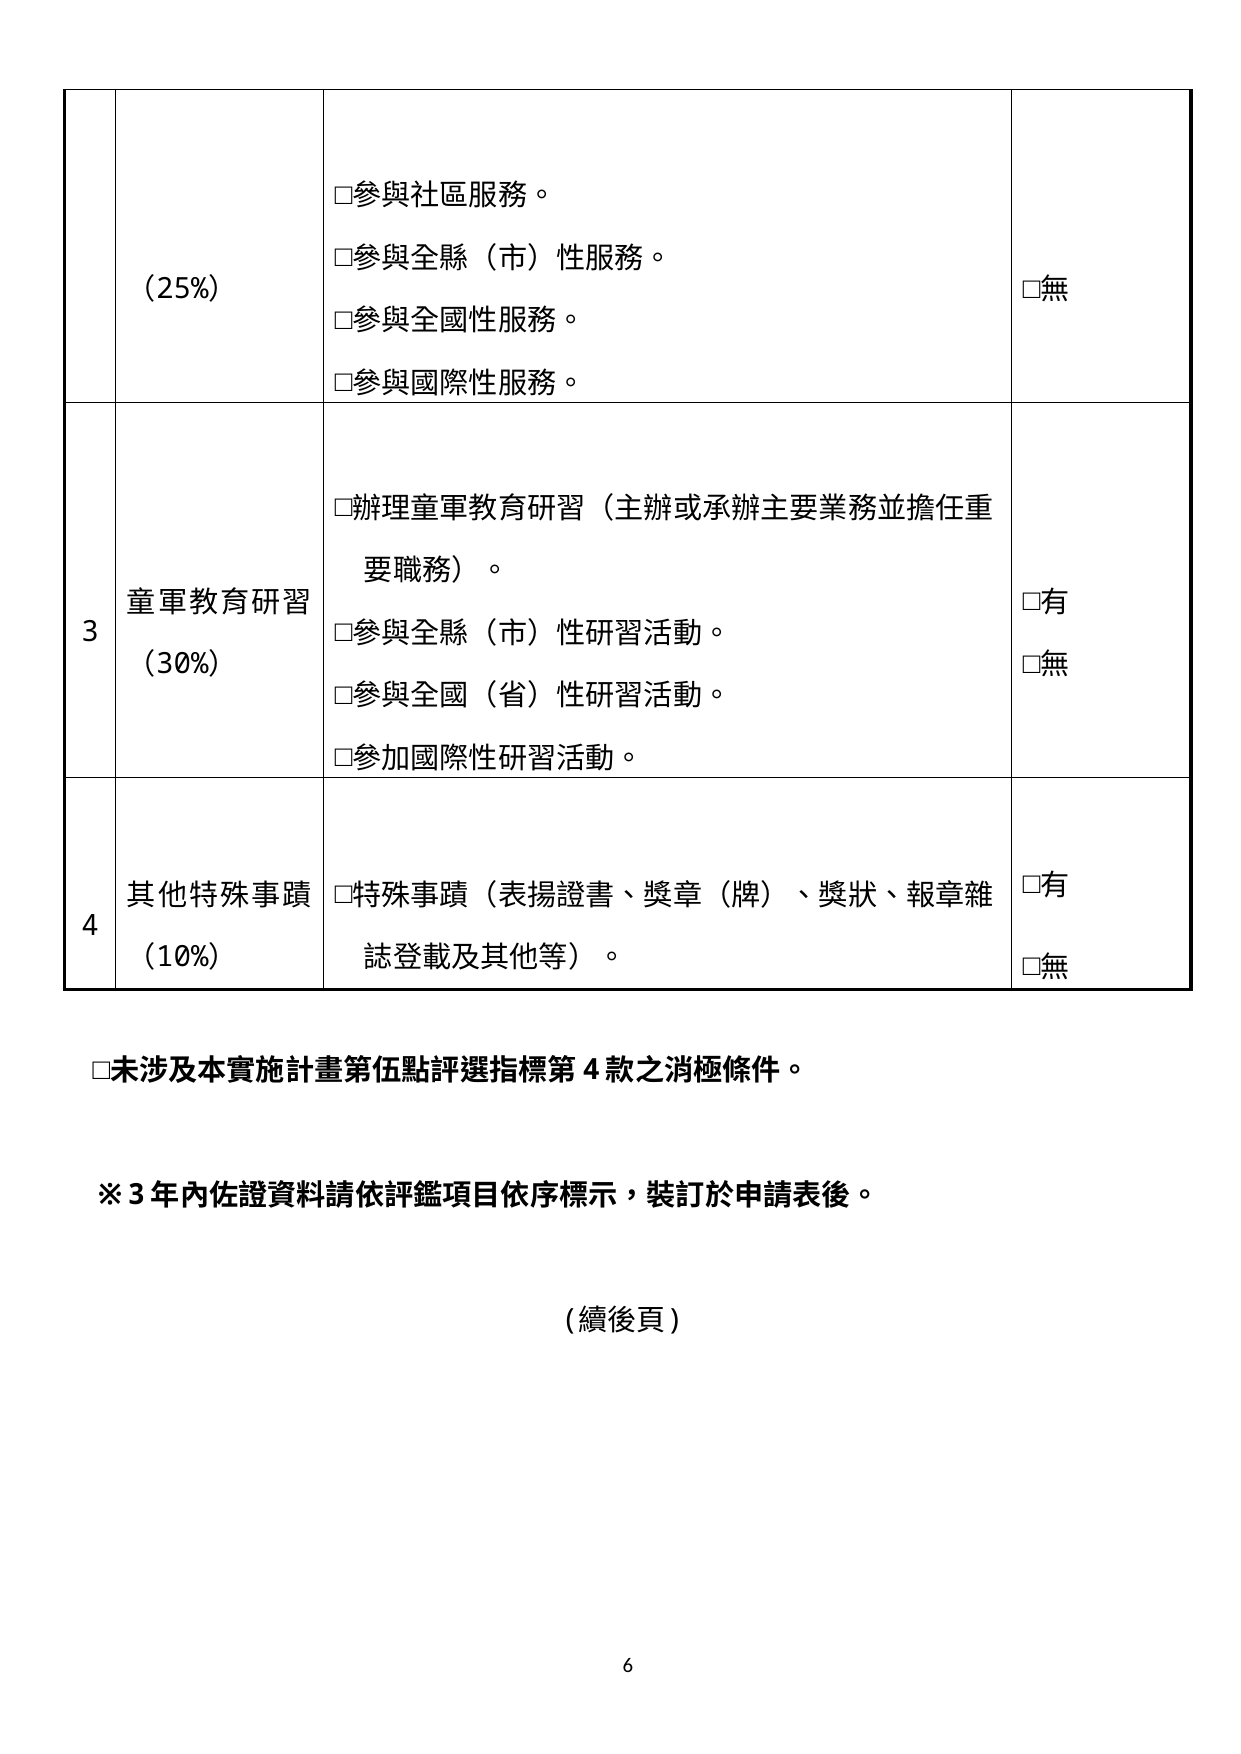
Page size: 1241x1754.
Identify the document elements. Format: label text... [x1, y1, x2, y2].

text (續後頁) [92, 1276, 1152, 1339]
table_cell 童軍教育研習（30%） [116, 403, 323, 776]
text □未涉及本實施計畫第伍點評選指標第4款之消極條件。 [92, 1026, 1152, 1089]
table_cell （25%） [116, 90, 323, 401]
table_cell 3 [66, 403, 115, 776]
table_cell □有 □無 [1012, 403, 1189, 776]
table_cell □辦理童軍教育研習（主辦或承辦主要業務並擔任重要職務）。 □參與全縣（市）性研習活動。 □參與全國（省）性研習活動。 □參加國際性研習活動。 [324, 403, 1011, 776]
table_cell □有 □無 [1012, 778, 1189, 987]
table_cell 其他特殊事蹟（10%） [116, 778, 323, 987]
table_cell □參與社區服務。 □參與全縣（市）性服務。 □參與全國性服務。 □參與國際性服務。 [324, 90, 1011, 401]
text ※3年內佐證資料請依評鑑項目依序標示，裝訂於申請表後。 [92, 1151, 1152, 1214]
table_cell 4 [66, 778, 115, 987]
table_cell [66, 90, 115, 401]
table_cell □無 [1012, 90, 1189, 401]
table_cell □特殊事蹟（表揚證書、獎章（牌）、獎狀、報章雜誌登載及其他等）。 [324, 778, 1011, 987]
